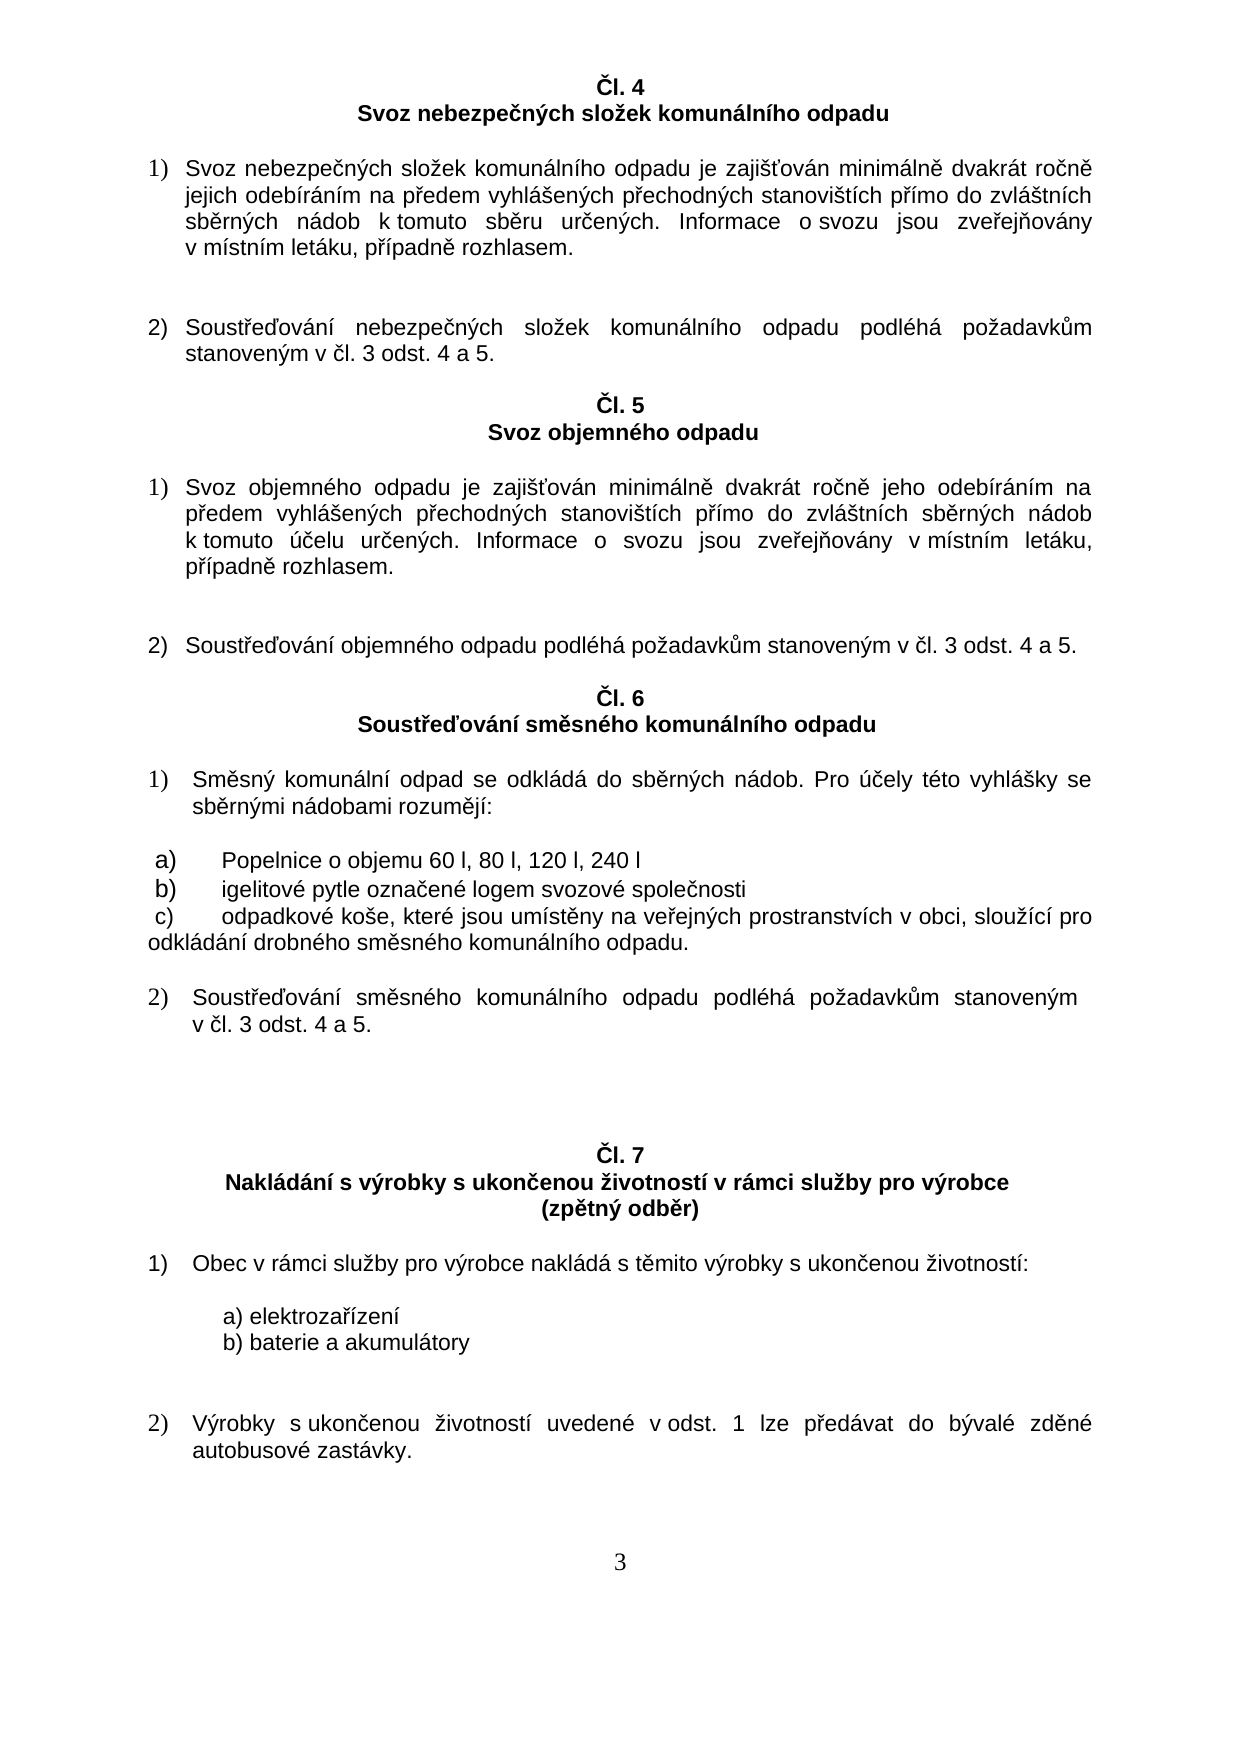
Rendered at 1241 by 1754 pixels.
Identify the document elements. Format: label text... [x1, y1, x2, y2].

list Obec v rámci služby pro výrobce nakládá s těmito výrobky s ukončenou životností: [148, 1250, 1092, 1277]
subtitle Nakládání s výrobky s ukončenou životností v rámci služby pro výrobce [148, 1169, 1092, 1195]
text Čl. 7 [148, 1142, 1092, 1169]
list Svoz nebezpečných složek komunálního odpadu je zajišťován minimálně dvakrát ročně jejich odebíráním na předem vyhlášených přechodných stanovištích přímo do zvláštních sběrných nádob k tomuto sběru určených. Informace o svozu jsou zveřejňovány v místním letáku, případně rozhlasem. [148, 153, 1092, 261]
list odpadkové koše, které jsou umístěny na veřejných prostranstvích v obci, sloužící pro odkládání drobného směsného komunálního odpadu. [148, 903, 1092, 956]
list Popelnice o objemu 60 l, 80 l, 120 l, 240 l [148, 845, 1092, 874]
list Svoz objemného odpadu je zajišťován minimálně dvakrát ročně jeho odebíráním na předem vyhlášených přechodných stanovištích přímo do zvláštních sběrných nádob k tomuto účelu určených. Informace o svozu jsou zveřejňovány v místním letáku, případně rozhlasem. [148, 472, 1092, 579]
subtitle Svoz nebezpečných složek komunálního odpadu [148, 100, 1092, 127]
subtitle (zpětný odběr) [148, 1195, 1092, 1221]
list Směsný komunální odpad se odkládá do sběrných nádob. Pro účely této vyhlášky se sběrnými nádobami rozumějí: [148, 764, 1092, 819]
list Soustřeďování směsného komunálního odpadu podléhá požadavkům stanoveným v čl. 3 odst. 4 a 5. [148, 982, 1092, 1037]
list Soustřeďování nebezpečných složek komunálního odpadu podléhá požadavkům stanoveným v čl. 3 odst. 4 a 5. [148, 313, 1092, 366]
list igelitové pytle označené logem svozové společnosti [148, 874, 1092, 903]
list Výrobky s ukončenou životností uvedené v odst. 1 lze předávat do bývalé zděné autobusové zastávky. [148, 1408, 1092, 1463]
text Soustřeďování směsného komunálního odpadu [148, 711, 1092, 737]
text b) baterie a akumulátory [223, 1329, 1092, 1356]
subtitle Čl. 4 [148, 74, 1092, 100]
text Čl. 6 [148, 685, 1092, 711]
text a) elektrozařízení [223, 1303, 1092, 1329]
text Svoz objemného odpadu [148, 419, 1092, 445]
list Soustřeďování objemného odpadu podléhá požadavkům stanoveným v čl. 3 odst. 4 a 5. [148, 632, 1092, 658]
text Čl. 5 [148, 392, 1092, 419]
